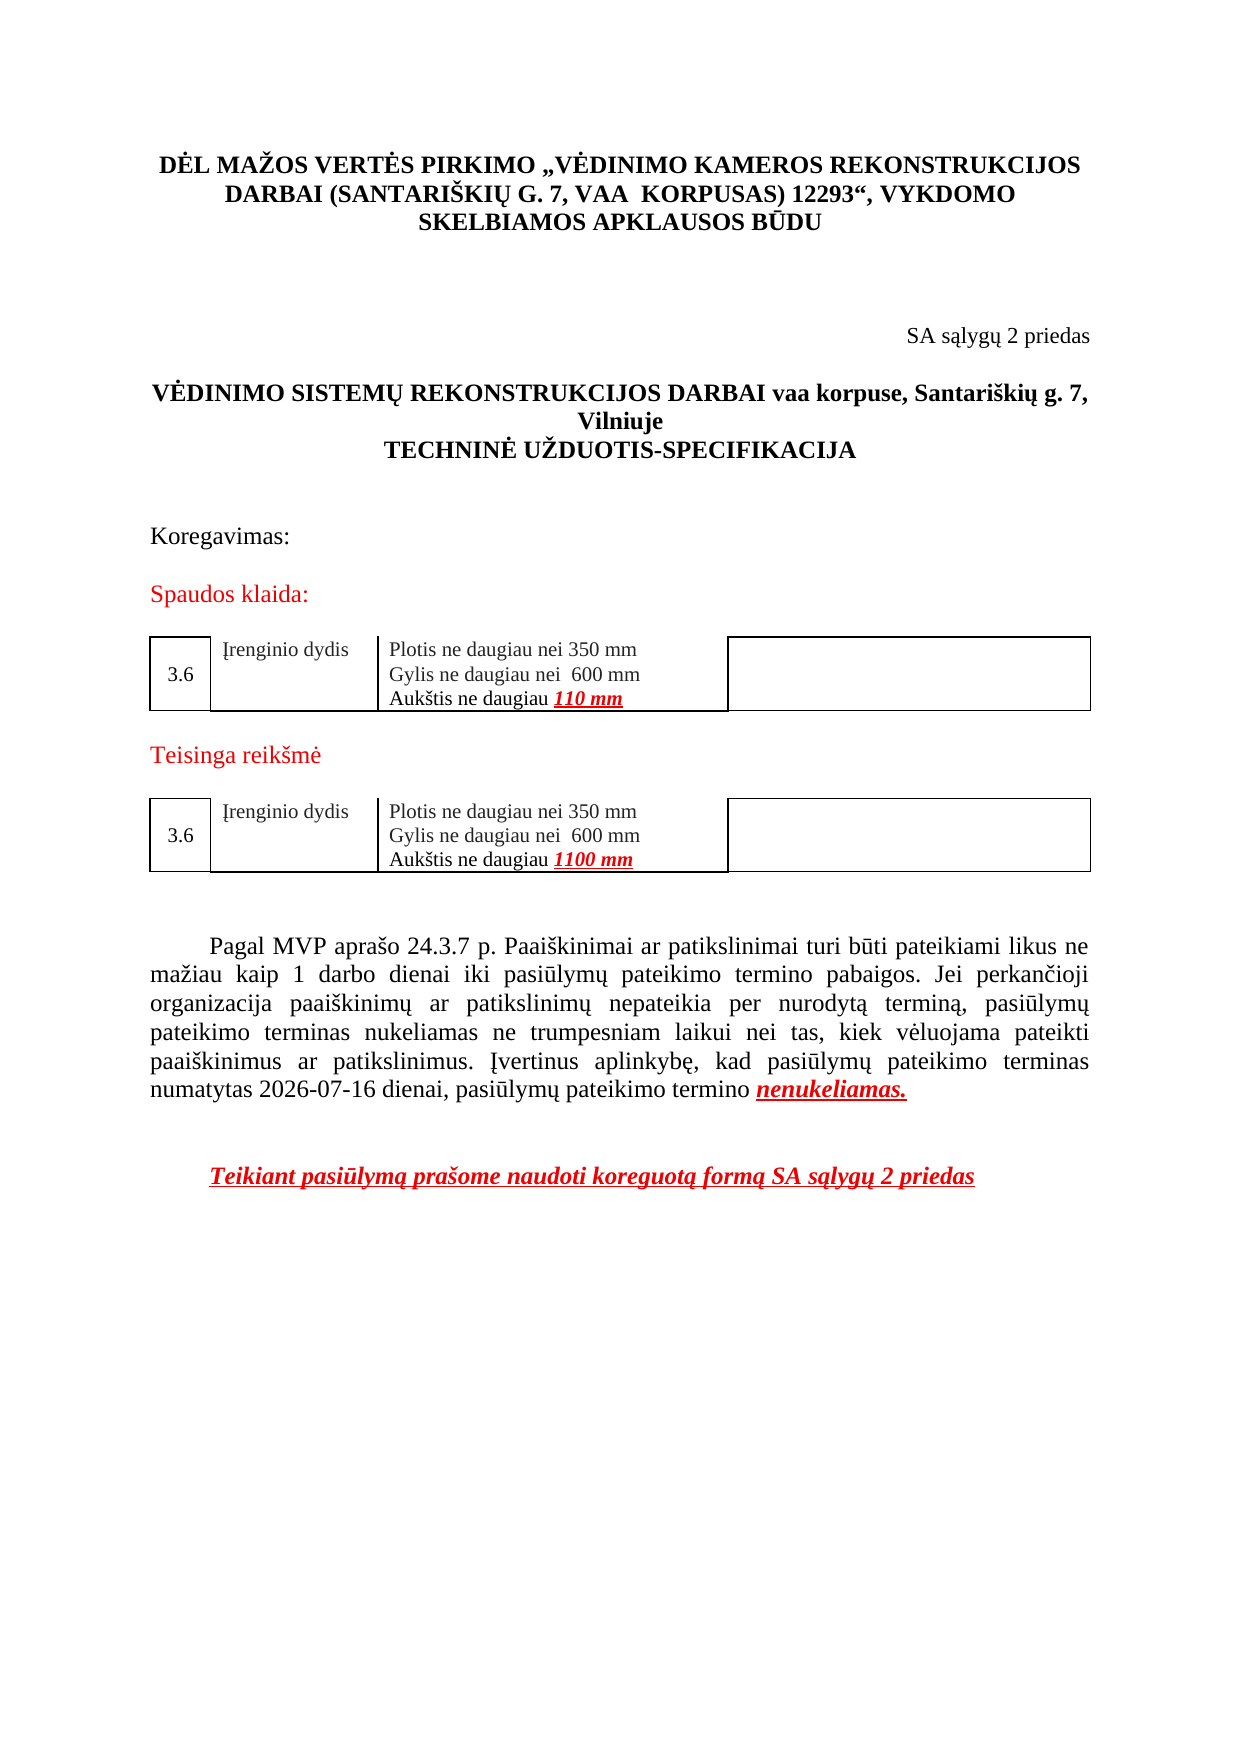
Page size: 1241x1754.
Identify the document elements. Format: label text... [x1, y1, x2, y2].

text VĖDINIMO SISTEMŲ REKONSTRUKCIJOS DARBAI vaa korpuse, Santariškių g. 7, Vilniuje [150, 378, 1090, 435]
text DĖL MAŽOS VERTĖS PIRKIMO „Vėdinimo kameros rekonstrukcijos darbai (Santariškių g. 7, VAA korpusas) 12293“, VYKDOMO SKELBIAMOS APKLAUSOS BŪDU [150, 150, 1090, 236]
text Spaudos klaida: [150, 579, 1090, 608]
text Teisinga reikšmė [150, 740, 1090, 769]
table_header Įrenginio dydis [211, 798, 377, 871]
text Pagal MVP aprašo 24.3.7 p. Paaiškinimai ar patikslinimai turi būti pateikiami likus ne mažiau kaip 1 darbo dienai iki pasiūlymų pateikimo termino pabaigos. Jei perkančioji organizacija paaiškinimų ar patikslinimų nepateikia per nurodytą terminą, pasiūlymų pateikimo terminas nukeliamas ne trumpesniam laikui nei tas, kiek vėluojama pateikti paaiškinimus ar patikslinimus. Įvertinus aplinkybę, kad pasiūlymų pateikimo terminas numatytas 2026-07-16 dienai, pasiūlymų pateikimo termino nenukeliamas. [150, 931, 1090, 1103]
table_header [729, 799, 1090, 871]
text TECHNINĖ UŽDUOTIS-SPECIFIKACIJA [150, 435, 1090, 464]
table_header Įrenginio dydis [211, 636, 377, 709]
table_header [729, 638, 1090, 709]
table_header 3.6 [151, 638, 210, 709]
table_header Plotis ne daugiau nei 350 mm Gylis ne daugiau nei 600 mm Aukštis ne daugiau 1100 mm [379, 798, 727, 871]
table_header Plotis ne daugiau nei 350 mm Gylis ne daugiau nei 600 mm Aukštis ne daugiau 110 mm [379, 636, 727, 709]
table_header 3.6 [151, 799, 210, 871]
text SA sąlygų 2 priedas [150, 322, 1090, 349]
text Koregavimas: [150, 521, 1090, 550]
text Teikiant pasiūlymą prašome naudoti koreguotą formą SA sąlygų 2 priedas [150, 1161, 1090, 1189]
